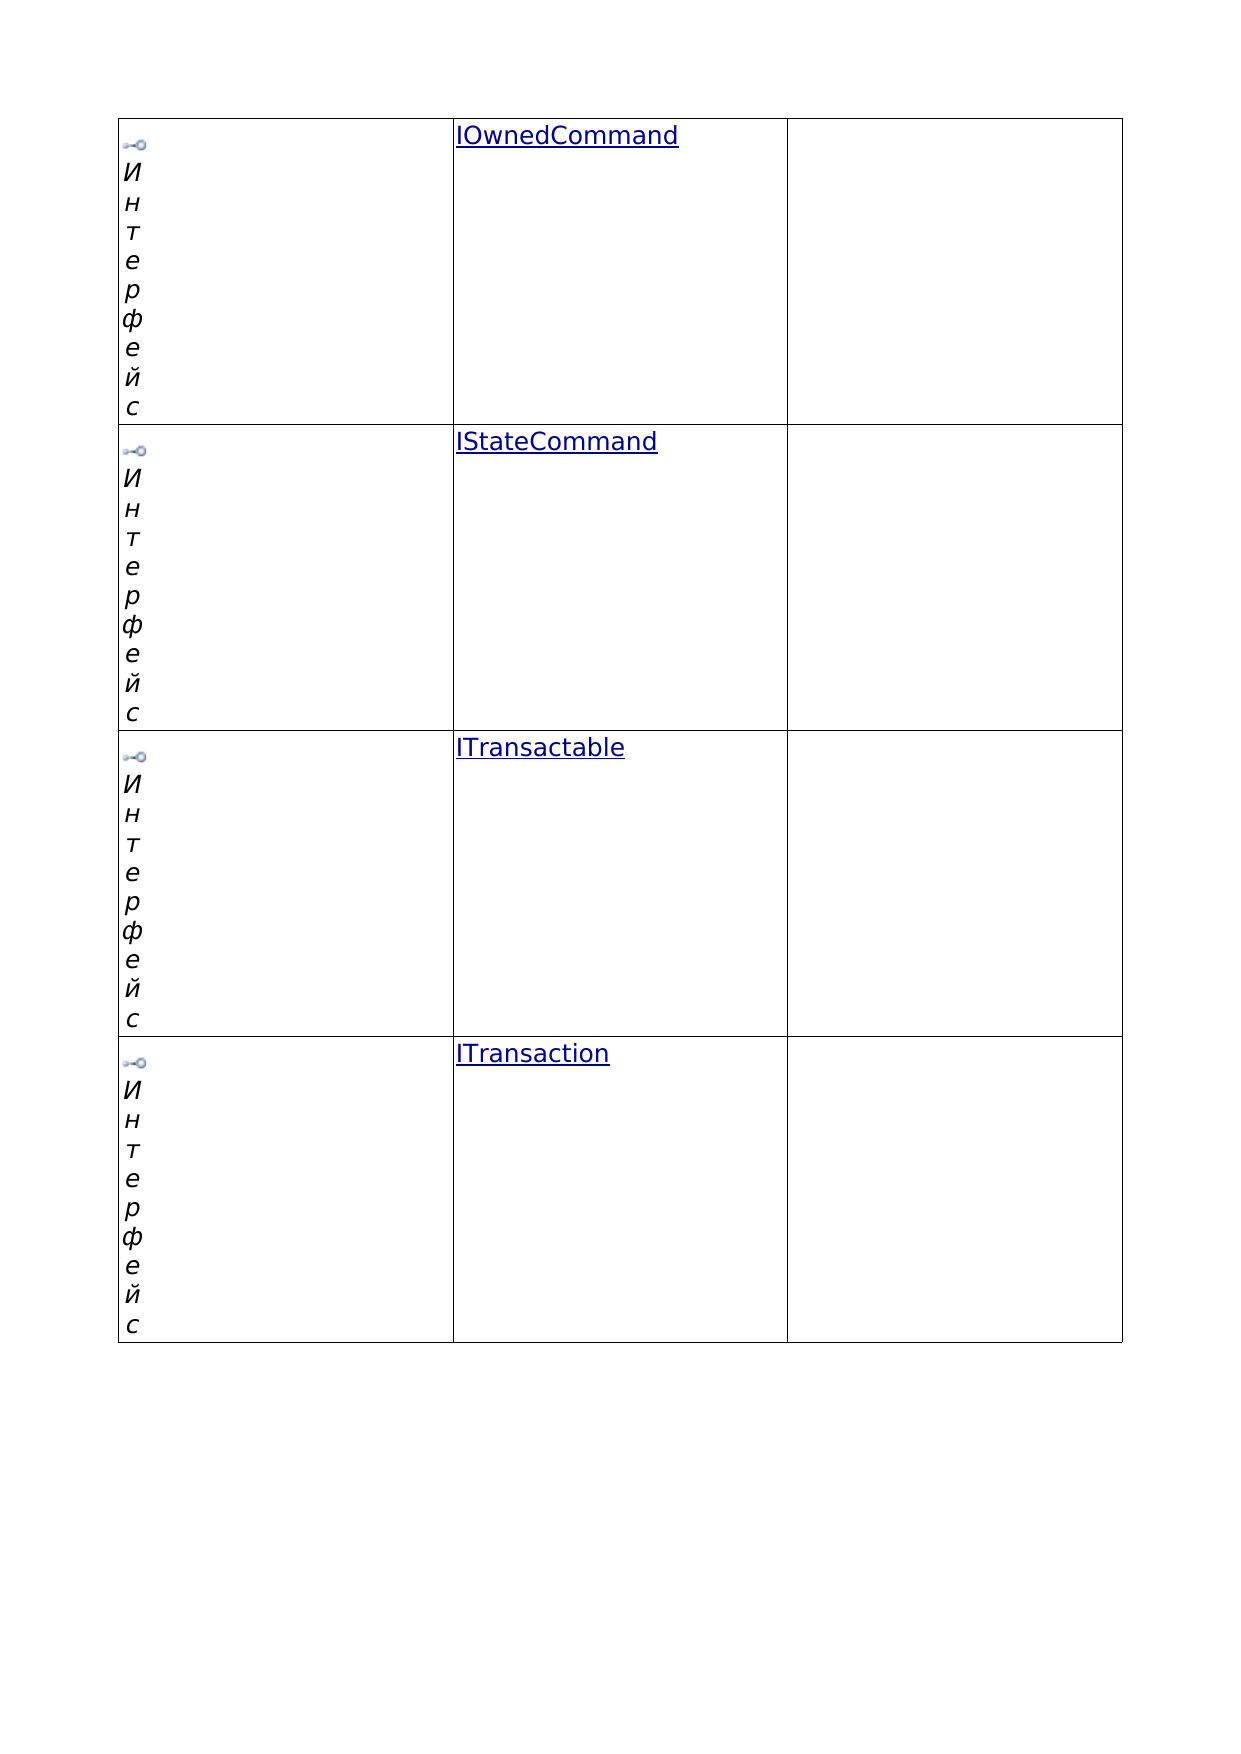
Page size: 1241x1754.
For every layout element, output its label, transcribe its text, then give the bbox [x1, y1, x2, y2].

table_cell [119, 425, 453, 730]
picture [121, 133, 147, 159]
table_cell [119, 1037, 453, 1342]
table_cell IOwnedCommand [454, 119, 787, 424]
table_cell ITransaction [454, 1037, 787, 1342]
table_cell [788, 1037, 1122, 1342]
table_cell ITransactable [454, 731, 787, 1036]
picture [121, 1051, 147, 1077]
picture [121, 745, 147, 771]
table_cell [788, 119, 1122, 424]
table_cell [119, 119, 453, 424]
table_cell [788, 731, 1122, 1036]
picture [121, 439, 147, 465]
table_cell IStateCommand [454, 425, 787, 730]
table_cell [119, 731, 453, 1036]
table_cell [788, 425, 1122, 730]
